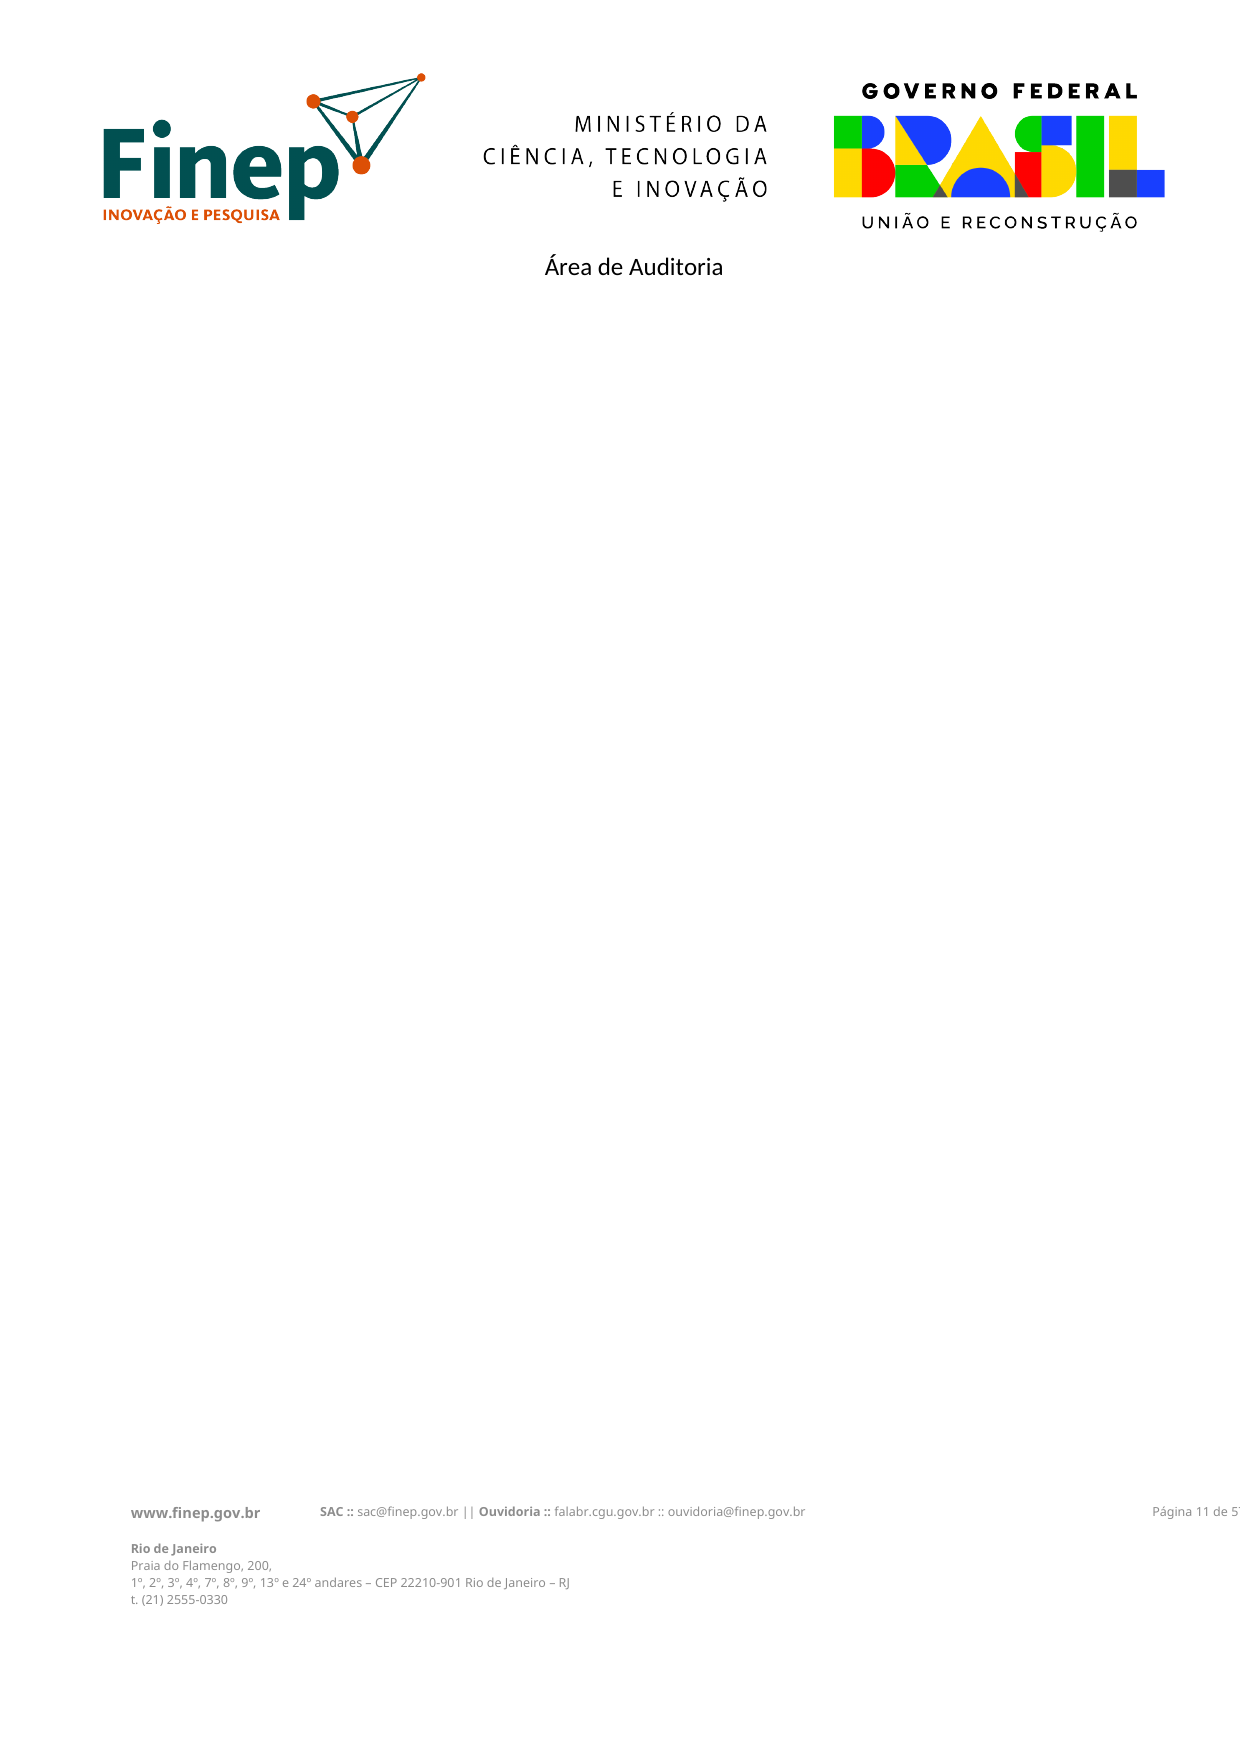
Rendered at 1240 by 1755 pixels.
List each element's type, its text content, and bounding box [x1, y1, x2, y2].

text Área de Auditoria [103, 251, 1164, 282]
